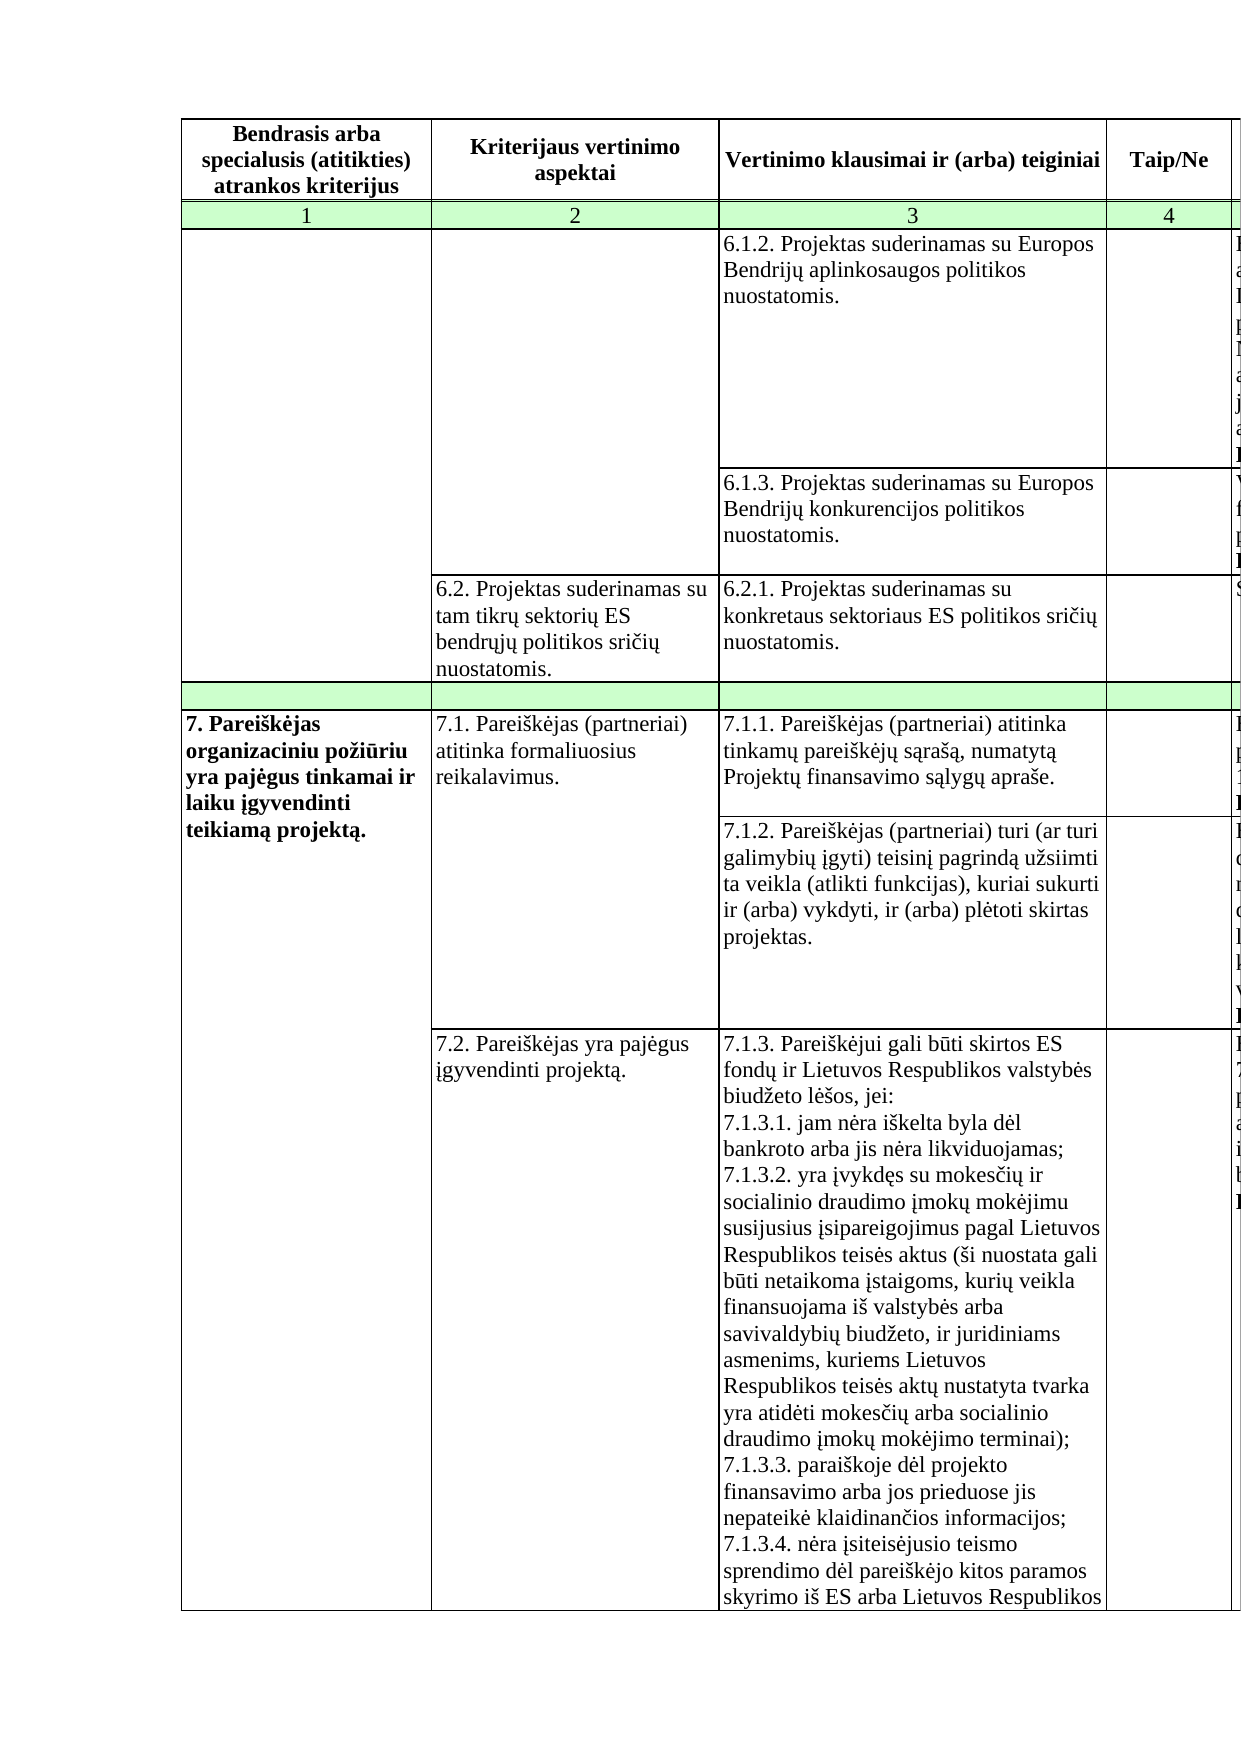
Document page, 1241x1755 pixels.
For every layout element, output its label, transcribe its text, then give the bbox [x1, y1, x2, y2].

table_cell [720, 683, 1106, 709]
table_cell [1107, 1030, 1231, 1609]
table_header Vertinimo klausimai ir (arba) teiginiai [720, 120, 1106, 199]
table_cell Specialieji reikalavimai nenustatyti. [1232, 576, 1240, 681]
table_cell 4 [1107, 202, 1231, 228]
table_cell [1107, 817, 1231, 1028]
table_cell 6.1.3. Projektas suderinamas su Europos Bendrijų konkurencijos politikos nuostatomis. [720, 469, 1106, 574]
table_cell [432, 683, 718, 709]
table_cell 5 [1232, 202, 1240, 228]
table_header Taip/Ne [1107, 120, 1231, 199]
table_cell 7.1.2. Pareiškėjas (partneriai) turi (ar turi galimybių įgyti) teisinį pagrindą užsiimti ta veikla (atlikti funkcijas), kuriai sukurti ir (arba) vykdyti, ir (arba) plėtoti skirtas projektas. [720, 817, 1106, 1028]
table_cell 7.1.1. Pareiškėjas (partneriai) atitinka tinkamų pareiškėjų sąrašą, numatytą Projektų finansavimo sąlygų apraše. [720, 711, 1106, 816]
table_cell [1107, 711, 1231, 816]
table_cell 3 [720, 202, 1106, 228]
table_cell [182, 683, 431, 709]
table_cell [1107, 576, 1231, 681]
table_header Bendrasis arba specialusis (atitikties) atrankos kriterijus [182, 120, 431, 199]
table_cell 7.1. Pareiškėjas (partneriai) atitinka formaliuosius reikalavimus. [432, 711, 718, 1028]
table_cell [1107, 683, 1231, 709]
table_cell 7.2. Pareiškėjas yra pajėgus įgyvendinti projektą. [432, 1030, 718, 1609]
table_cell 7.1.3. Pareiškėjui gali būti skirtos ES fondų ir Lietuvos Respublikos valstybės biudžeto lėšos, jei: 7.1.3.1. jam nėra iškelta byla dėl bankroto arba jis nėra likviduojamas; 7.1.3.2. yra įvykdęs su mokesčių ir socialinio draudimo įmokų mokėjimu susijusius įsipareigojimus pagal Lietuvos Respublikos teisės aktus (ši nuostata gali būti netaikoma įstaigoms, kurių veikla finansuojama iš valstybės arba savivaldybių biudžeto, ir juridiniams asmenims, kuriems Lietuvos Respublikos teisės aktų nustatyta tvarka yra atidėti mokesčių arba socialinio draudimo įmokų mokėjimo terminai); 7.1.3.3. paraiškoje dėl projekto finansavimo arba jos prieduose jis nepateikė klaidinančios informacijos; 7.1.3.4. nėra įsiteisėjusio teismo sprendimo dėl pareiškėjo kitos paramos skyrimo iš ES arba Lietuvos Respublikos [720, 1030, 1106, 1609]
table_header Kriterijaus vertinimo aspektai [432, 120, 718, 199]
table_cell [432, 230, 718, 574]
table_cell 6.2. Projektas suderinamas su tam tikrų sektorių ES bendrųjų politikos sričių nuostatomis. [432, 576, 718, 681]
table_cell 2 [432, 202, 718, 228]
table_cell [1107, 230, 1231, 467]
table_cell 6.1.2. Projektas suderinamas su Europos Bendrijų aplinkosaugos politikos nuostatomis. [720, 230, 1106, 467]
table_cell 7. Pareiškėjas organizaciniu požiūriu yra pajėgus tinkamai ir laiku įgyvendinti teikiamą projektą. [182, 711, 431, 1609]
table_cell 6.2.1. Projektas suderinamas su konkretaus sektoriaus ES politikos sričių nuostatomis. [720, 576, 1106, 681]
table_cell [1232, 683, 1240, 709]
table_cell [182, 230, 431, 681]
table_cell [1107, 469, 1231, 574]
table_cell 1 [182, 202, 431, 228]
